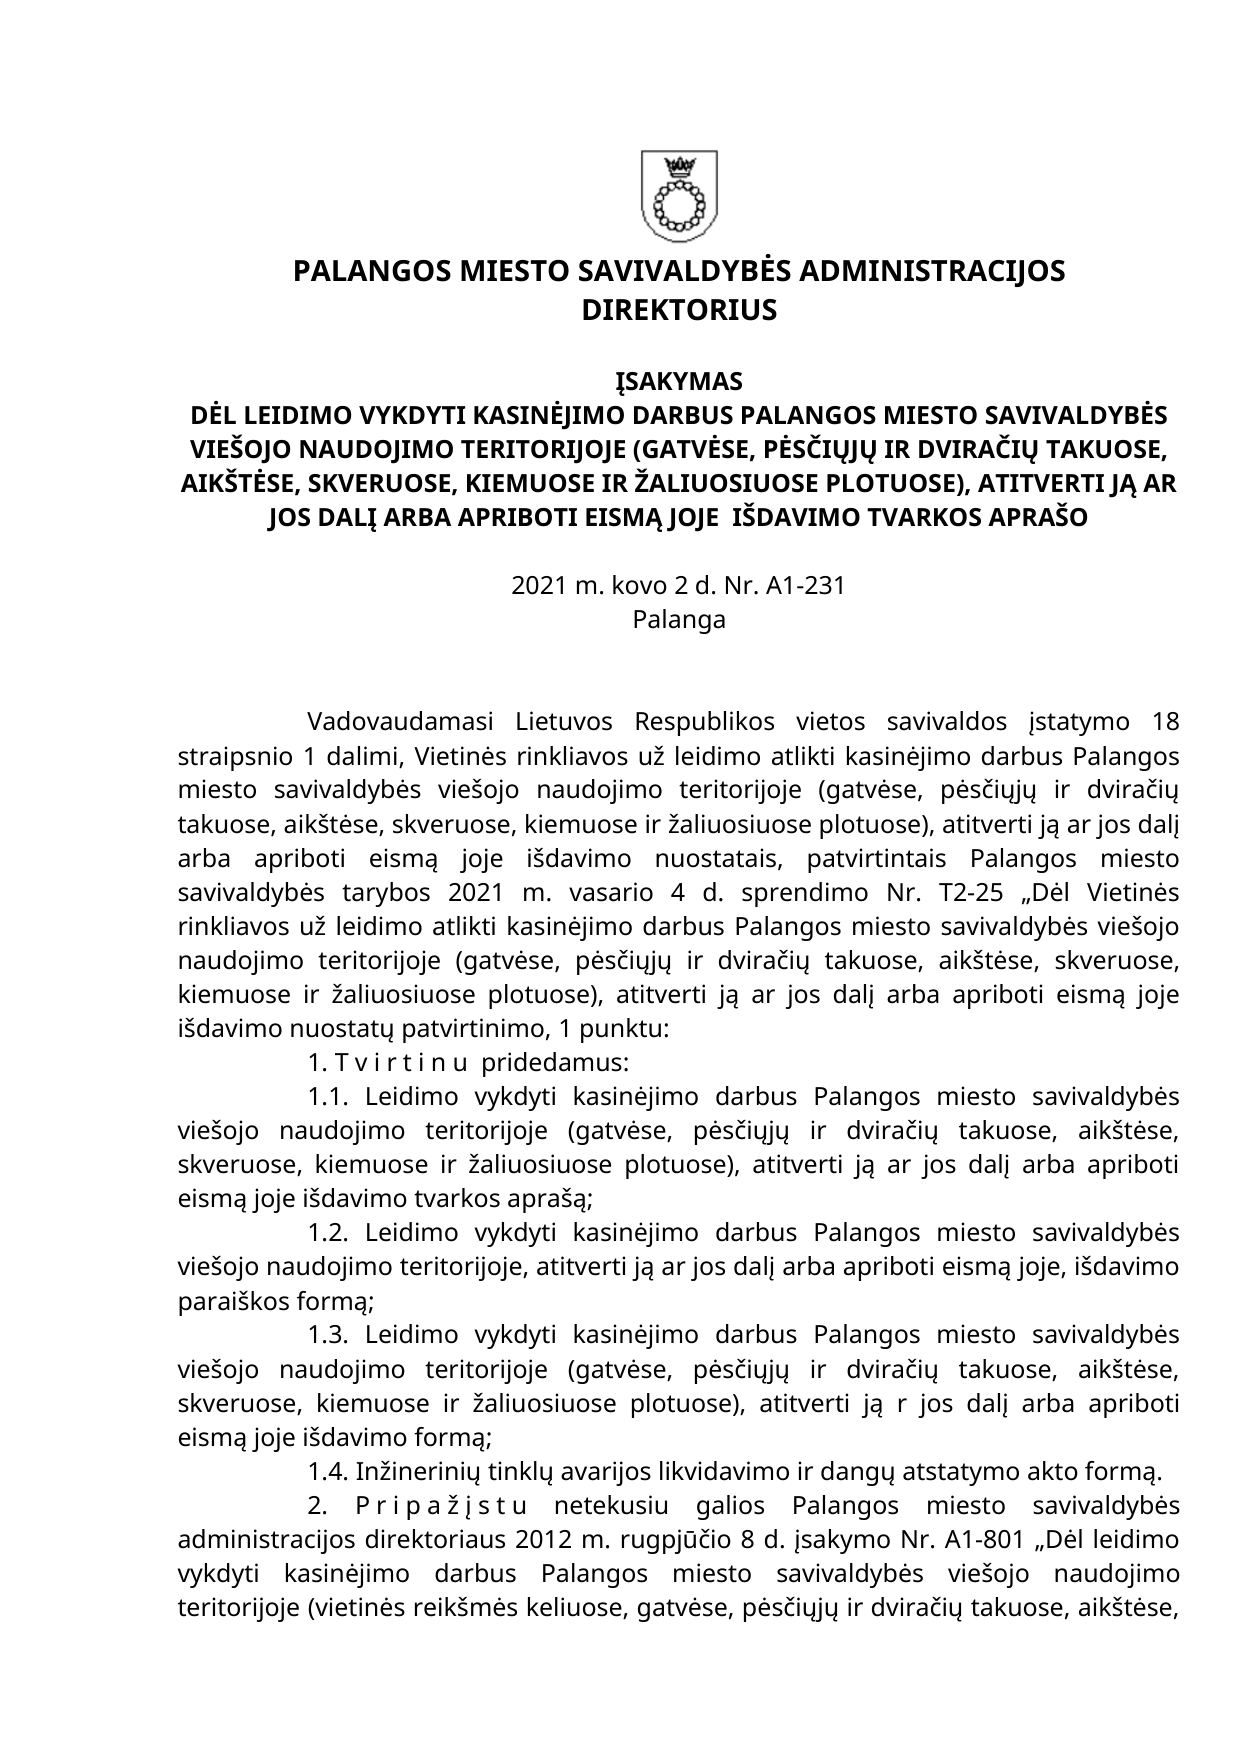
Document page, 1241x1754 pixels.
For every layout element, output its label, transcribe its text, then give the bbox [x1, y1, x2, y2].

text 1.1. Leidimo vykdyti kasinėjimo darbus Palangos miesto savivaldybės viešojo naudojimo teritorijoje (gatvėse, pėsčiųjų ir dviračių takuose, aikštėse, skveruose, kiemuose ir žaliuosiuose plotuose), atitverti ją ar jos dalį arba apriboti eismą joje išdavimo tvarkos aprašą; [177, 1079, 1181, 1215]
text Palanga [177, 602, 1181, 636]
text DIREKTORIUS [177, 290, 1181, 329]
text 1.4. Inžinerinių tinklų avarijos likvidavimo ir dangų atstatymo akto formą. [177, 1453, 1181, 1487]
text 1. Tvirtinu pridedamus: [177, 1045, 1181, 1079]
text ĮSAKYMAS [177, 363, 1181, 397]
text 1.2. Leidimo vykdyti kasinėjimo darbus Palangos miesto savivaldybės viešojo naudojimo teritorijoje, atitverti ją ar jos dalį arba apriboti eismą joje, išdavimo paraiškos formą; [177, 1215, 1181, 1317]
text 1.3. Leidimo vykdyti kasinėjimo darbus Palangos miesto savivaldybės viešojo naudojimo teritorijoje (gatvėse, pėsčiųjų ir dviračių takuose, aikštėse, skveruose, kiemuose ir žaliuosiuose plotuose), atitverti ją r jos dalį arba apriboti eismą joje išdavimo formą; [177, 1317, 1181, 1453]
text 2021 m. kovo 2 d. Nr. A1-231 [177, 568, 1181, 602]
text Vadovaudamasi Lietuvos Respublikos vietos savivaldos įstatymo 18 straipsnio 1 dalimi, Vietinės rinkliavos už leidimo atlikti kasinėjimo darbus Palangos miesto savivaldybės viešojo naudojimo teritorijoje (gatvėse, pėsčiųjų ir dviračių takuose, aikštėse, skveruose, kiemuose ir žaliuosiuose plotuose), atitverti ją ar jos dalį arba apriboti eismą joje išdavimo nuostatais, patvirtintais Palangos miesto savivaldybės tarybos 2021 m. vasario 4 d. sprendimo Nr. T2-25 „Dėl Vietinės rinkliavos už leidimo atlikti kasinėjimo darbus Palangos miesto savivaldybės viešojo naudojimo teritorijoje (gatvėse, pėsčiųjų ir dviračių takuose, aikštėse, skveruose, kiemuose ir žaliuosiuose plotuose), atitverti ją ar jos dalį arba apriboti eismą joje išdavimo nuostatų patvirtinimo, 1 punktu: [177, 704, 1181, 1045]
text DĖL LEIDIMO VYKDYTI KASINĖJIMO DARBUS PALANGOS MIESTO SAVIVALDYBĖS VIEŠOJO NAUDOJIMO TERITORIJOJE (GATVĖSE, PĖSČIŲJŲ IR DVIRAČIŲ TAKUOSE, AIKŠTĖSE, SKVERUOSE, KIEMUOSE IR ŽALIUOSIUOSE PLOTUOSE), ATITVERTI JĄ AR JOS DALĮ ARBA APRIBOTI EISMĄ JOJE IŠDAVIMO TVARKOS APRAŠO [177, 397, 1181, 534]
text PALANGOS MIESTO SAVIVALDYBĖS ADMINISTRACIJOS [177, 250, 1181, 290]
text 2. Pripažįstu netekusiu galios Palangos miesto savivaldybės administracijos direktoriaus 2012 m. rugpjūčio 8 d. įsakymo Nr. A1-801 „Dėl leidimo vykdyti kasinėjimo darbus Palangos miesto savivaldybės viešojo naudojimo teritorijoje (vietinės reikšmės keliuose, gatvėse, pėsčiųjų ir dviračių takuose, aikštėse, [177, 1487, 1181, 1624]
